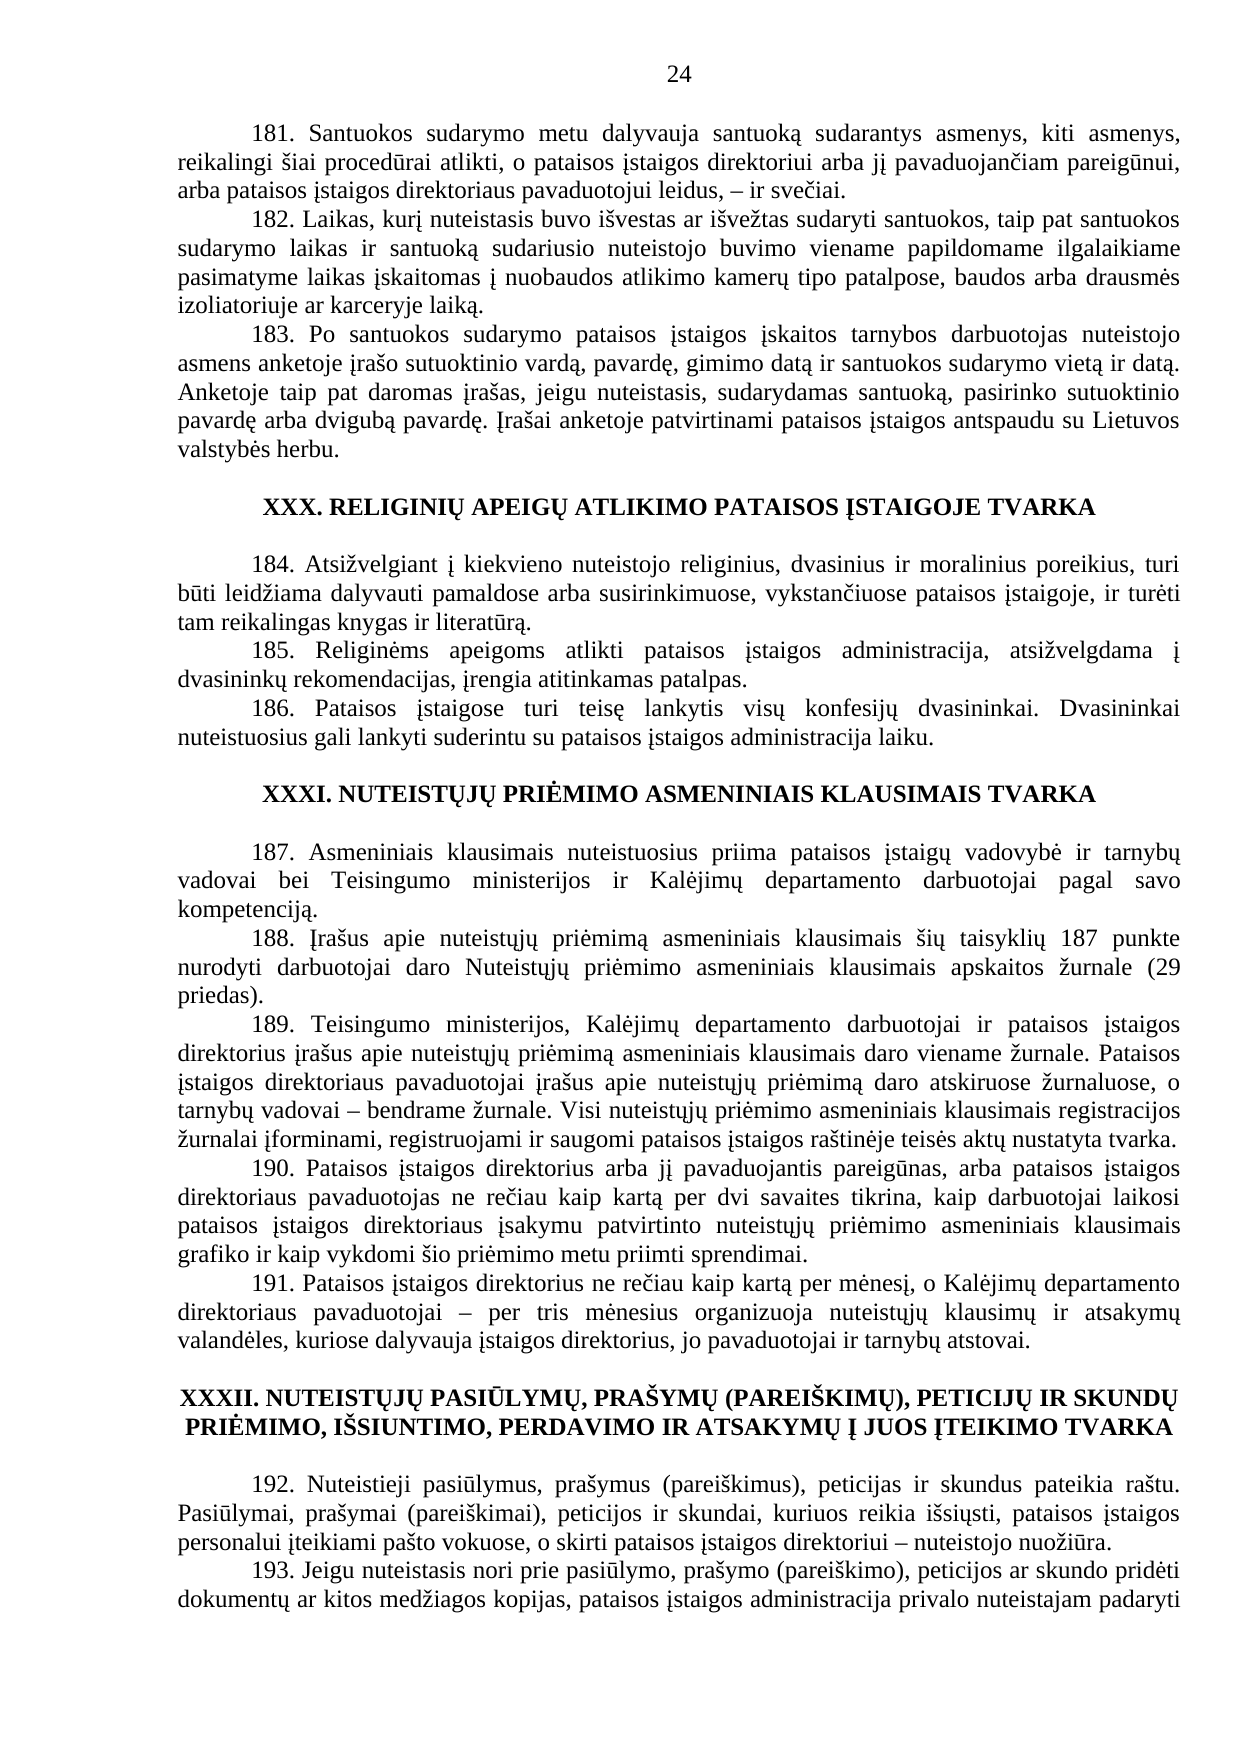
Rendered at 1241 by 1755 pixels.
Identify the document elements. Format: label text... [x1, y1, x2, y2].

text 193. Jeigu nuteistasis nori prie pasiūlymo, prašymo (pareiškimo), peticijos ar skundo pridėti dokumentų ar kitos medžiagos kopijas, pataisos įstaigos administracija privalo nuteistajam padaryti [177, 1556, 1181, 1613]
text 184. Atsižvelgiant į kiekvieno nuteistojo religinius, dvasinius ir moralinius poreikius, turi būti leidžiama dalyvauti pamaldose arba susirinkimuose, vykstančiuose pataisos įstaigoje, ir turėti tam reikalingas knygas ir literatūrą. [177, 549, 1181, 636]
text XXX. RELIGINIŲ APEIGŲ ATLIKIMO PATAISOS ĮSTAIGOJE TVARKA [177, 492, 1181, 521]
text 192. Nuteistieji pasiūlymus, prašymus (pareiškimus), peticijas ir skundus pateikia raštu. Pasiūlymai, prašymai (pareiškimai), peticijos ir skundai, kuriuos reikia išsiųsti, pataisos įstaigos personalui įteikiami pašto vokuose, o skirti pataisos įstaigos direktoriui – nuteistojo nuožiūra. [177, 1469, 1181, 1556]
text 189. Teisingumo ministerijos, Kalėjimų departamento darbuotojai ir pataisos įstaigos direktorius įrašus apie nuteistųjų priėmimą asmeniniais klausimais daro viename žurnale. Pataisos įstaigos direktoriaus pavaduotojai įrašus apie nuteistųjų priėmimą daro atskiruose žurnaluose, o tarnybų vadovai – bendrame žurnale. Visi nuteistųjų priėmimo asmeniniais klausimais registracijos žurnalai įforminami, registruojami ir saugomi pataisos įstaigos raštinėje teisės aktų nustatyta tvarka. [177, 1009, 1181, 1153]
text XXXII. NUTEISTŲJŲ PASIŪLYMŲ, PRAŠYMŲ (PAREIŠKIMŲ), PETICIJŲ IR SKUNDŲ PRIĖMIMO, IŠSIUNTIMO, PERDAVIMO IR ATSAKYMŲ Į JUOS ĮTEIKIMO TVARKA [177, 1383, 1181, 1441]
text 187. Asmeniniais klausimais nuteistuosius priima pataisos įstaigų vadovybė ir tarnybų vadovai bei Teisingumo ministerijos ir Kalėjimų departamento darbuotojai pagal savo kompetenciją. [177, 837, 1181, 923]
text 191. Pataisos įstaigos direktorius ne rečiau kaip kartą per mėnesį, o Kalėjimų departamento direktoriaus pavaduotojai – per tris mėnesius organizuoja nuteistųjų klausimų ir atsakymų valandėles, kuriose dalyvauja įstaigos direktorius, jo pavaduotojai ir tarnybų atstovai. [177, 1268, 1181, 1354]
text 190. Pataisos įstaigos direktorius arba jį pavaduojantis pareigūnas, arba pataisos įstaigos direktoriaus pavaduotojas ne rečiau kaip kartą per dvi savaites tikrina, kaip darbuotojai laikosi pataisos įstaigos direktoriaus įsakymu patvirtinto nuteistųjų priėmimo asmeniniais klausimais grafiko ir kaip vykdomi šio priėmimo metu priimti sprendimai. [177, 1153, 1181, 1268]
text 185. Religinėms apeigoms atlikti pataisos įstaigos administracija, atsižvelgdama į dvasininkų rekomendacijas, įrengia atitinkamas patalpas. [177, 636, 1181, 693]
text XXXI. NUTEISTŲJŲ PRIĖMIMO ASMENINIAIS KLAUSIMAIS TVARKA [177, 779, 1181, 808]
text 182. Laikas, kurį nuteistasis buvo išvestas ar išvežtas sudaryti santuokos, taip pat santuokos sudarymo laikas ir santuoką sudariusio nuteistojo buvimo viename papildomame ilgalaikiame pasimatyme laikas įskaitomas į nuobaudos atlikimo kamerų tipo patalpose, baudos arba drausmės izoliatoriuje ar karceryje laiką. [177, 204, 1181, 319]
text 186. Pataisos įstaigose turi teisę lankytis visų konfesijų dvasininkai. Dvasininkai nuteistuosius gali lankyti suderintu su pataisos įstaigos administracija laiku. [177, 693, 1181, 751]
text 183. Po santuokos sudarymo pataisos įstaigos įskaitos tarnybos darbuotojas nuteistojo asmens anketoje įrašo sutuoktinio vardą, pavardę, gimimo datą ir santuokos sudarymo vietą ir datą. Anketoje taip pat daromas įrašas, jeigu nuteistasis, sudarydamas santuoką, pasirinko sutuoktinio pavardę arba dvigubą pavardę. Įrašai anketoje patvirtinami pataisos įstaigos antspaudu su Lietuvos valstybės herbu. [177, 319, 1181, 463]
text 181. Santuokos sudarymo metu dalyvauja santuoką sudarantys asmenys, kiti asmenys, reikalingi šiai procedūrai atlikti, o pataisos įstaigos direktoriui arba jį pavaduojančiam pareigūnui, arba pataisos įstaigos direktoriaus pavaduotojui leidus, – ir svečiai. [177, 118, 1181, 204]
text 188. Įrašus apie nuteistųjų priėmimą asmeniniais klausimais šių taisyklių 187 punkte nurodyti darbuotojai daro Nuteistųjų priėmimo asmeniniais klausimais apskaitos žurnale (29 priedas). [177, 923, 1181, 1009]
